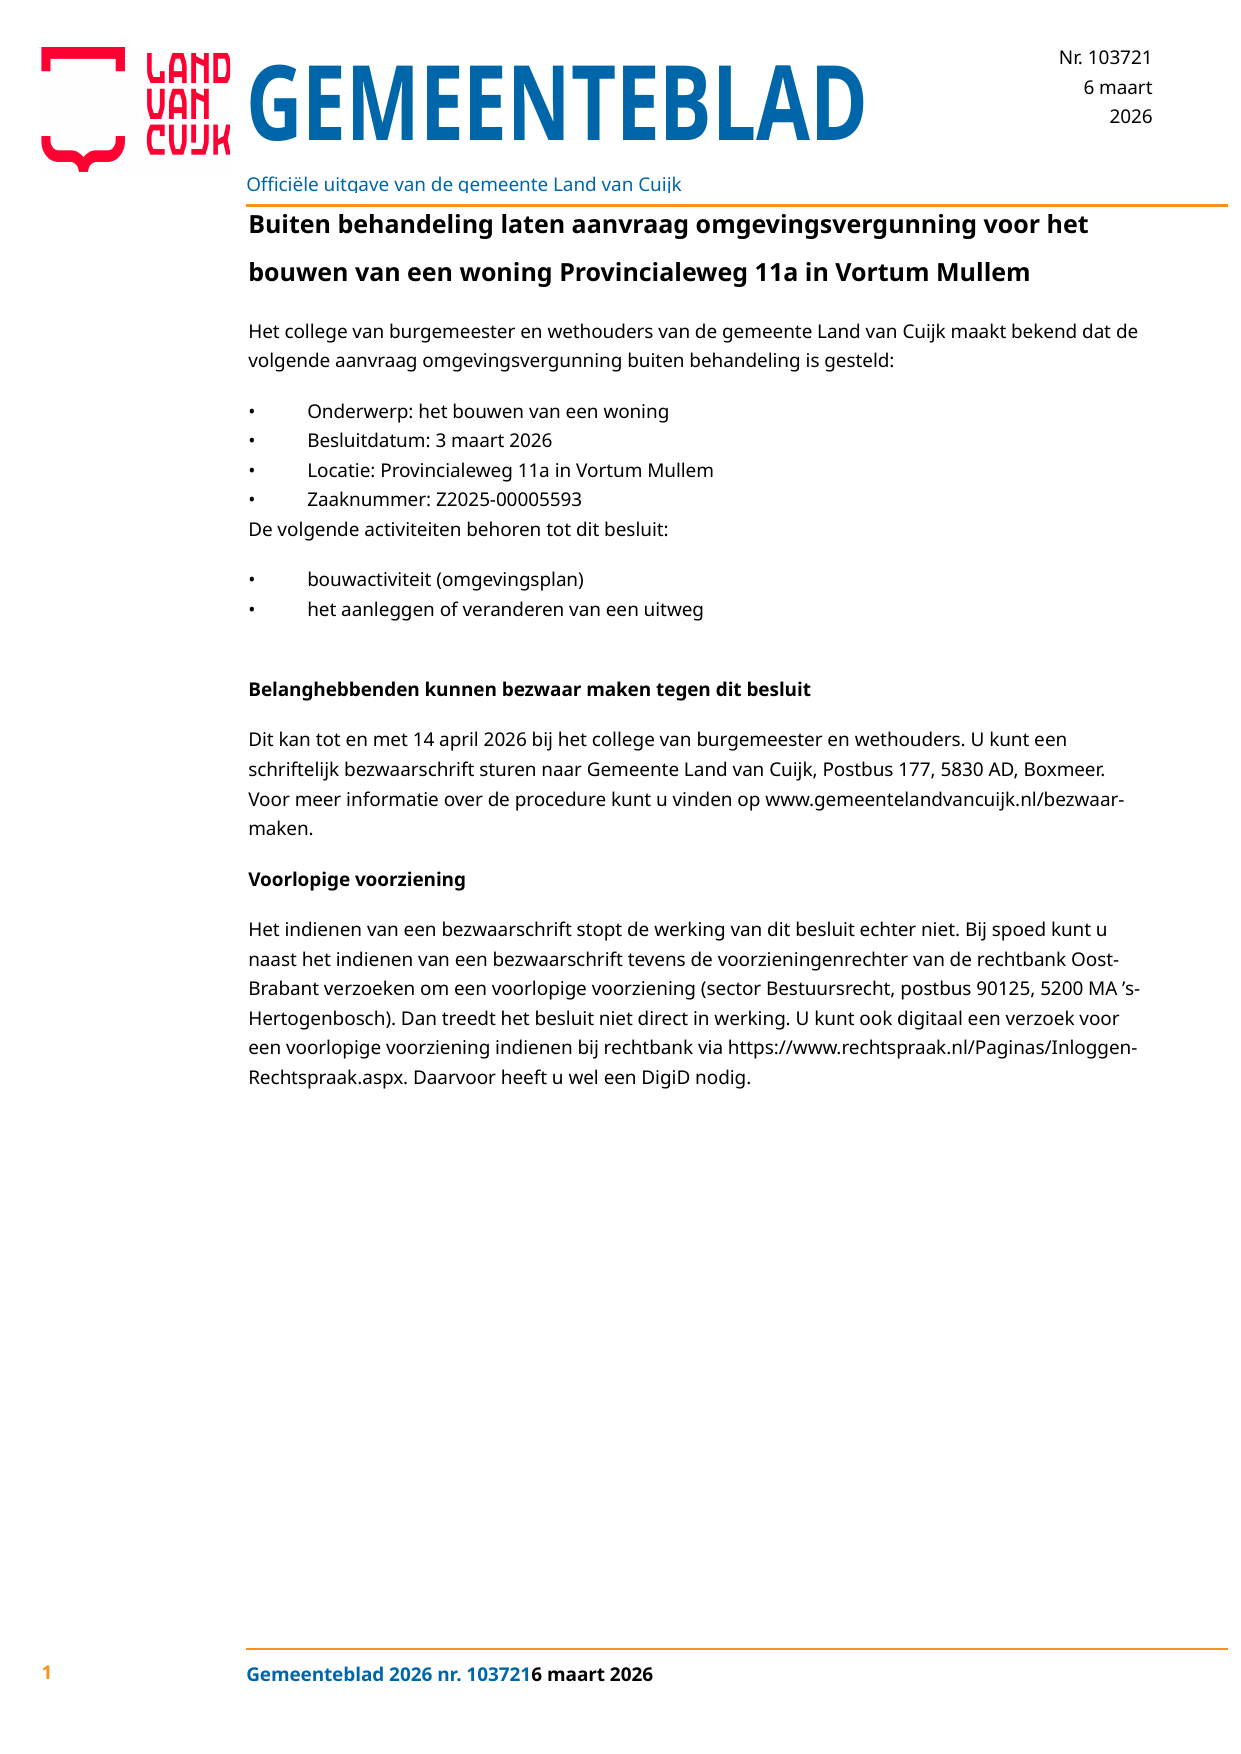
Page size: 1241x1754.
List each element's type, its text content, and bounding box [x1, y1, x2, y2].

list Onderwerp: het bouwen van een woning [248, 398, 1152, 424]
text Dit kan tot en met 14 april 2026 bij het college van burgemeester en wethouders. U kunt een schriftelijk bezwaarschrift sturen naar Gemeente Land van Cuijk, Postbus 177, 5830 AD, Boxmeer. Voor meer informatie over de procedure kunt u vinden op www.gemeentelandvancuijk.nl/bezwaar-maken. [248, 727, 1152, 841]
text Het indienen van een bezwaarschrift stopt de werking van dit besluit echter niet. Bij spoed kunt u naast het indienen van een bezwaarschrift tevens de voorzieningenrechter van de rechtbank Oost-Brabant verzoeken om een voorlopige voorziening (sector Bestuursrecht, postbus 90125, 5200 MA ’s-Hertogenbosch). Dan treedt het besluit niet direct in werking. U kunt ook digitaal een verzoek voor een voorlopige voorziening indienen bij rechtbank via https://www.rechtspraak.nl/Paginas/Inloggen-Rechtspraak.aspx. Daarvoor heeft u wel een DigiD nodig. [248, 916, 1152, 1090]
picture [41, 47, 231, 172]
list het aanleggen of veranderen van een uitweg [248, 596, 1152, 622]
list Besluitdatum: 3 maart 2026 [248, 427, 1152, 453]
list Locatie: Provincialeweg 11a in Vortum Mullem [248, 457, 1152, 483]
text Buiten behandeling laten aanvraag omgevingsvergunning voor het bouwen van een woning Provincialeweg 11a in Vortum Mullem [248, 207, 1152, 288]
text Voorlopige voorziening [248, 866, 1152, 892]
list bouwactiviteit (omgevingsplan) [248, 567, 1152, 592]
text Belanghebbenden kunnen bezwaar maken tegen dit besluit [248, 676, 1152, 702]
text De volgende activiteiten behoren tot dit besluit: [248, 516, 1152, 542]
text Het college van burgemeester en wethouders van de gemeente Land van Cuijk maakt bekend dat de volgende aanvraag omgevingsvergunning buiten behandeling is gesteld: [248, 318, 1152, 373]
list Zaaknummer: Z2025-00005593 [248, 487, 1152, 512]
